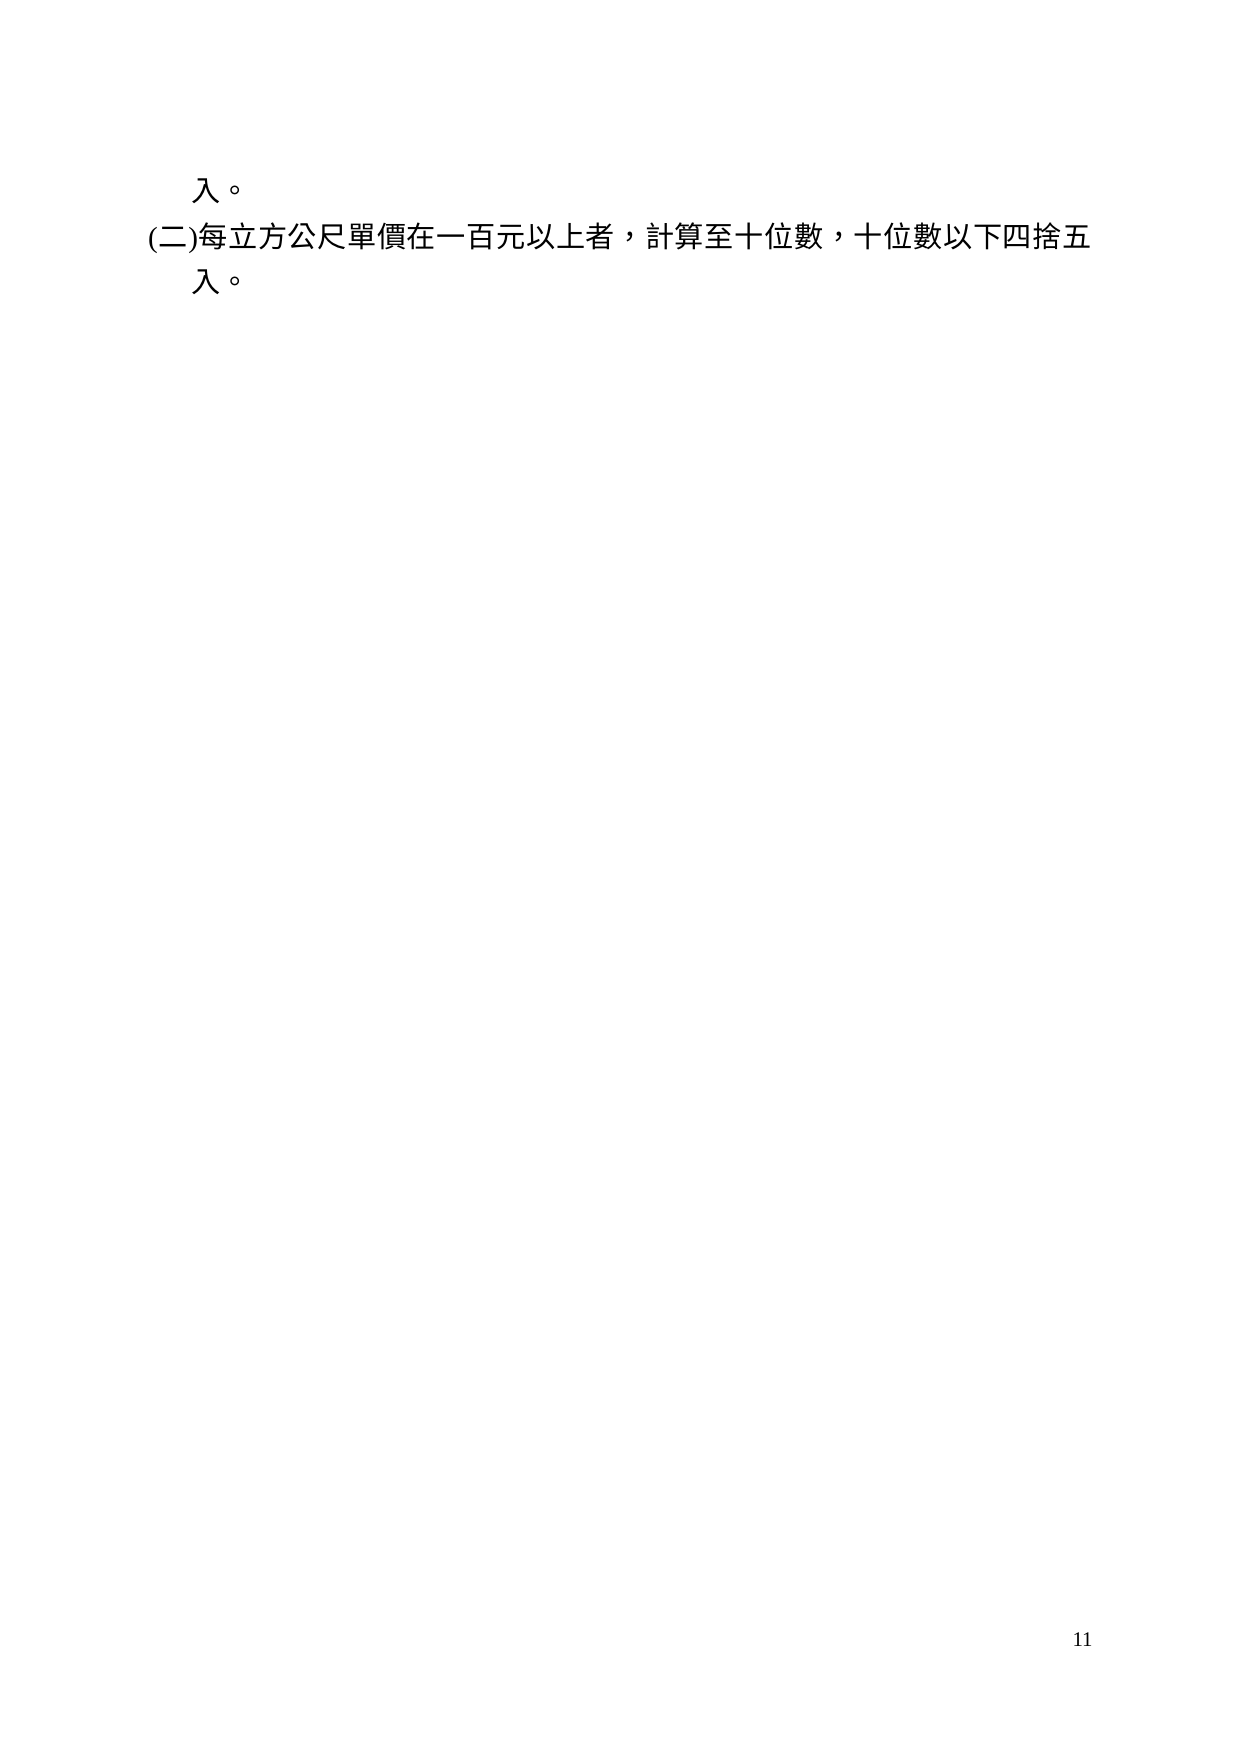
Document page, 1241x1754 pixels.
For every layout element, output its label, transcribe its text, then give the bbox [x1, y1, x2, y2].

text (二)每立方公尺單價在一百元以上者，計算至十位數，十位數以下四捨五入。 [148, 210, 1092, 302]
text 入。 [148, 164, 1092, 210]
